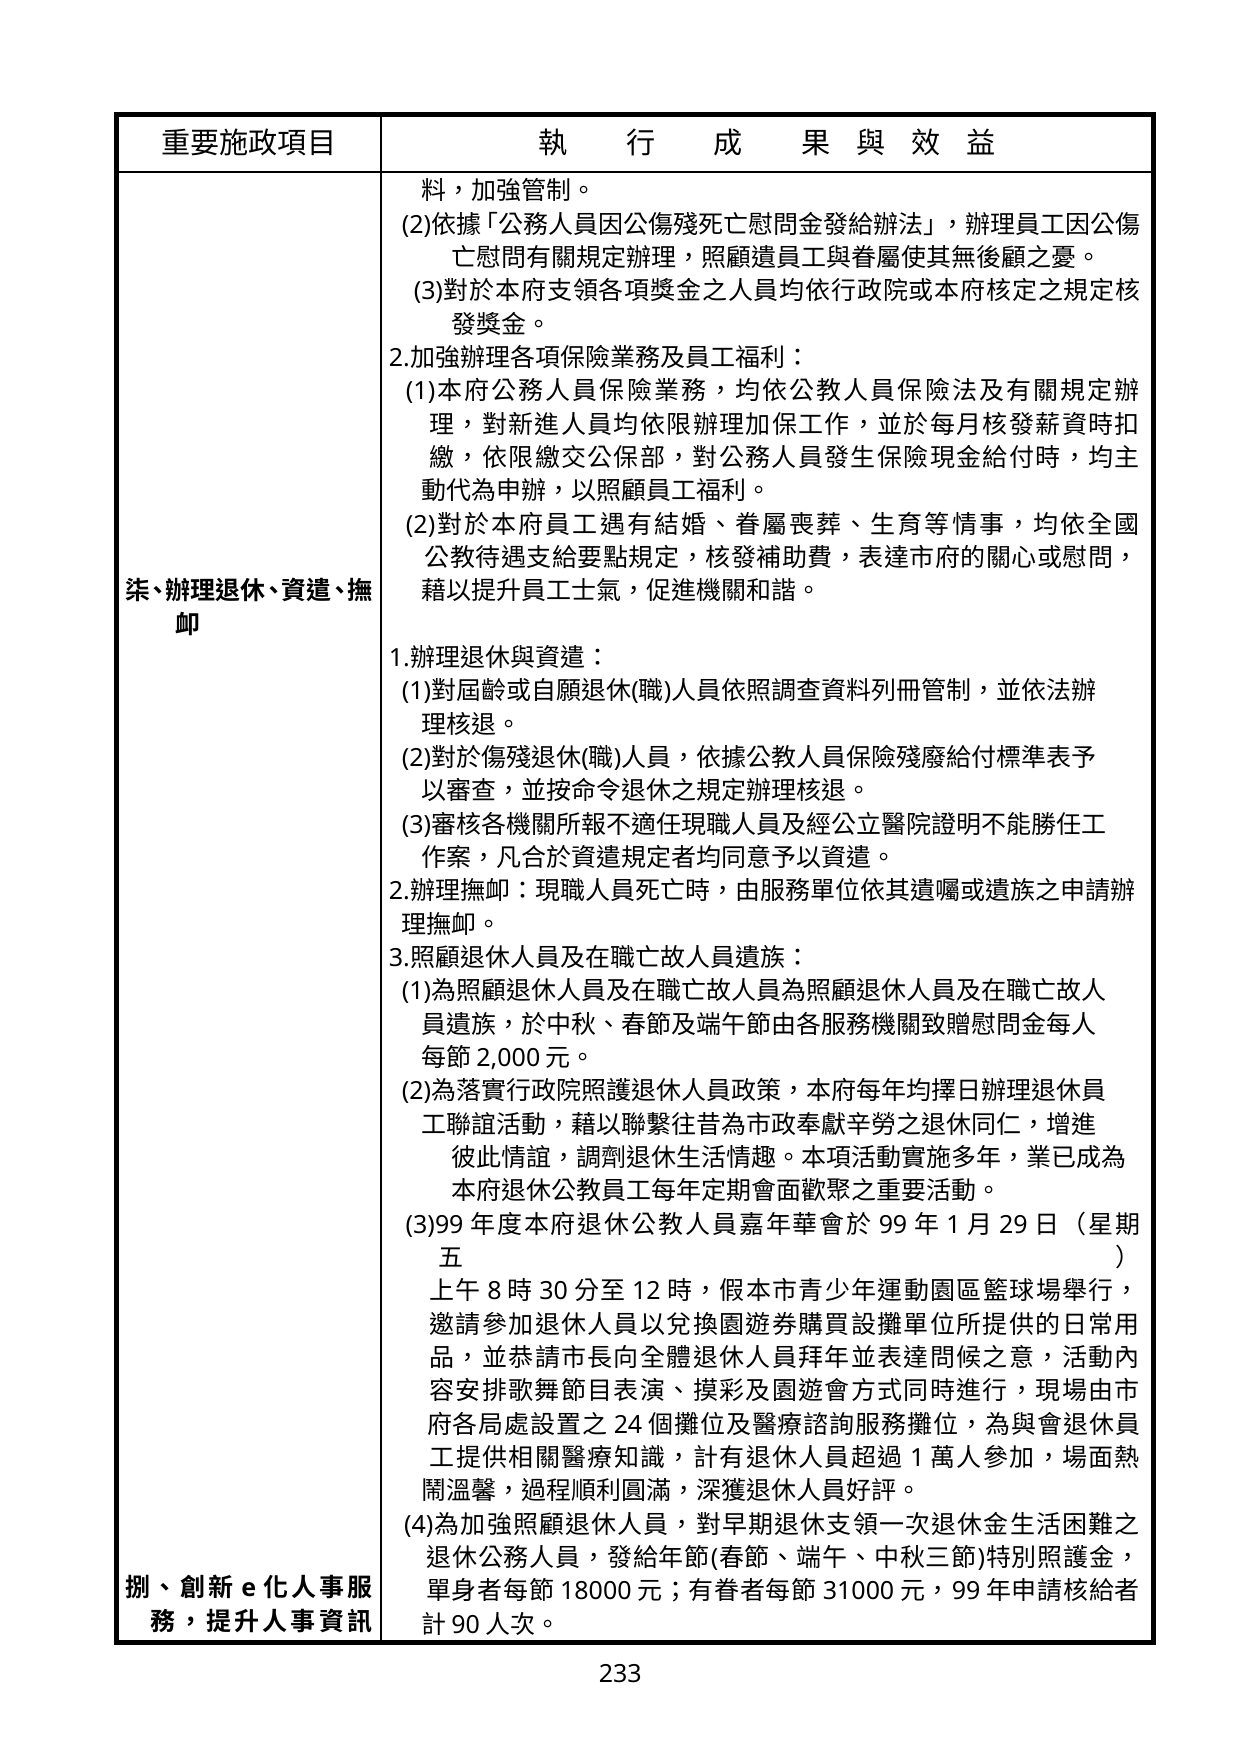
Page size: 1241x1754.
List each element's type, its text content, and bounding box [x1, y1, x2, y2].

table_cell 料，加強管制。 (2)依據「公務人員因公傷殘死亡慰問金發給辦法」，辦理員工因公傷亡慰問有關規定辦理，照顧遺員工與眷屬使其無後顧之憂。 (3)對於本府支領各項獎金之人員均依行政院或本府核定之規定核發獎金。 2.加強辦理各項保險業務及員工福利： (1)本府公務人員保險業務，均依公教人員保險法及有關規定辦 理，對新進人員均依限辦理加保工作，並於每月核發薪資時扣 繳，依限繳交公保部，對公務人員發生保險現金給付時，均主 動代為申辦，以照顧員工福利。 (2)對於本府員工遇有結婚、眷屬喪葬、生育等情事，均依全國 公教待遇支給要點規定，核發補助費，表達市府的關心或慰問， 藉以提升員工士氣，促進機關和諧。 1.辦理退休與資遣： (1)對屆齡或自願退休(職)人員依照調查資料列冊管制，並依法辦 理核退。 (2)對於傷殘退休(職)人員，依據公教人員保險殘廢給付標準表予 以審查，並按命令退休之規定辦理核退。 (3)審核各機關所報不適任現職人員及經公立醫院證明不能勝任工 作案，凡合於資遣規定者均同意予以資遣。 2.辦理撫卹：現職人員死亡時，由服務單位依其遺囑或遺族之申請辦 理撫卹。 3.照顧退休人員及在職亡故人員遺族： (1)為照顧退休人員及在職亡故人員為照顧退休人員及在職亡故人 員遺族，於中秋、春節及端午節由各服務機關致贈慰問金每人 每節2,000元。 (2)為落實行政院照護退休人員政策，本府每年均擇日辦理退休員 工聯誼活動，藉以聯繫往昔為市政奉獻辛勞之退休同仁，增進 彼此情誼，調劑退休生活情趣。本項活動實施多年，業已成為 本府退休公教員工每年定期會面歡聚之重要活動。 (3)99年度本府退休公教人員嘉年華會於99年1月29日（星期五） 上午8時30分至12時，假本市青少年運動園區籃球場舉行， 邀請參加退休人員以兌換園遊券購買設攤單位所提供的日常用 品，並恭請市長向全體退休人員拜年並表達問候之意，活動內 容安排歌舞節目表演、摸彩及園遊會方式同時進行，現場由市 府各局處設置之24個攤位及醫療諮詢服務攤位，為與會退休員 工提供相關醫療知識，計有退休人員超過1萬人參加，場面熱 鬧溫馨，過程順利圓滿，深獲退休人員好評。 (4)為加強照顧退休人員，對早期退休支領一次退休金生活困難之 退休公務人員，發給年節(春節、端午、中秋三節)特別照護金， 單身者每節18000元；有眷者每節31000元，99年申請核給者 計90人次。 [382, 173, 1151, 1640]
table_header 重要施政項目 [119, 117, 380, 171]
table_cell 柒、辦理退休、資遣、撫卹 捌、創新e化人事服務，提升人事資訊 [119, 173, 380, 1640]
table_header 執 行 成 果 與 效 益 [382, 117, 1151, 171]
